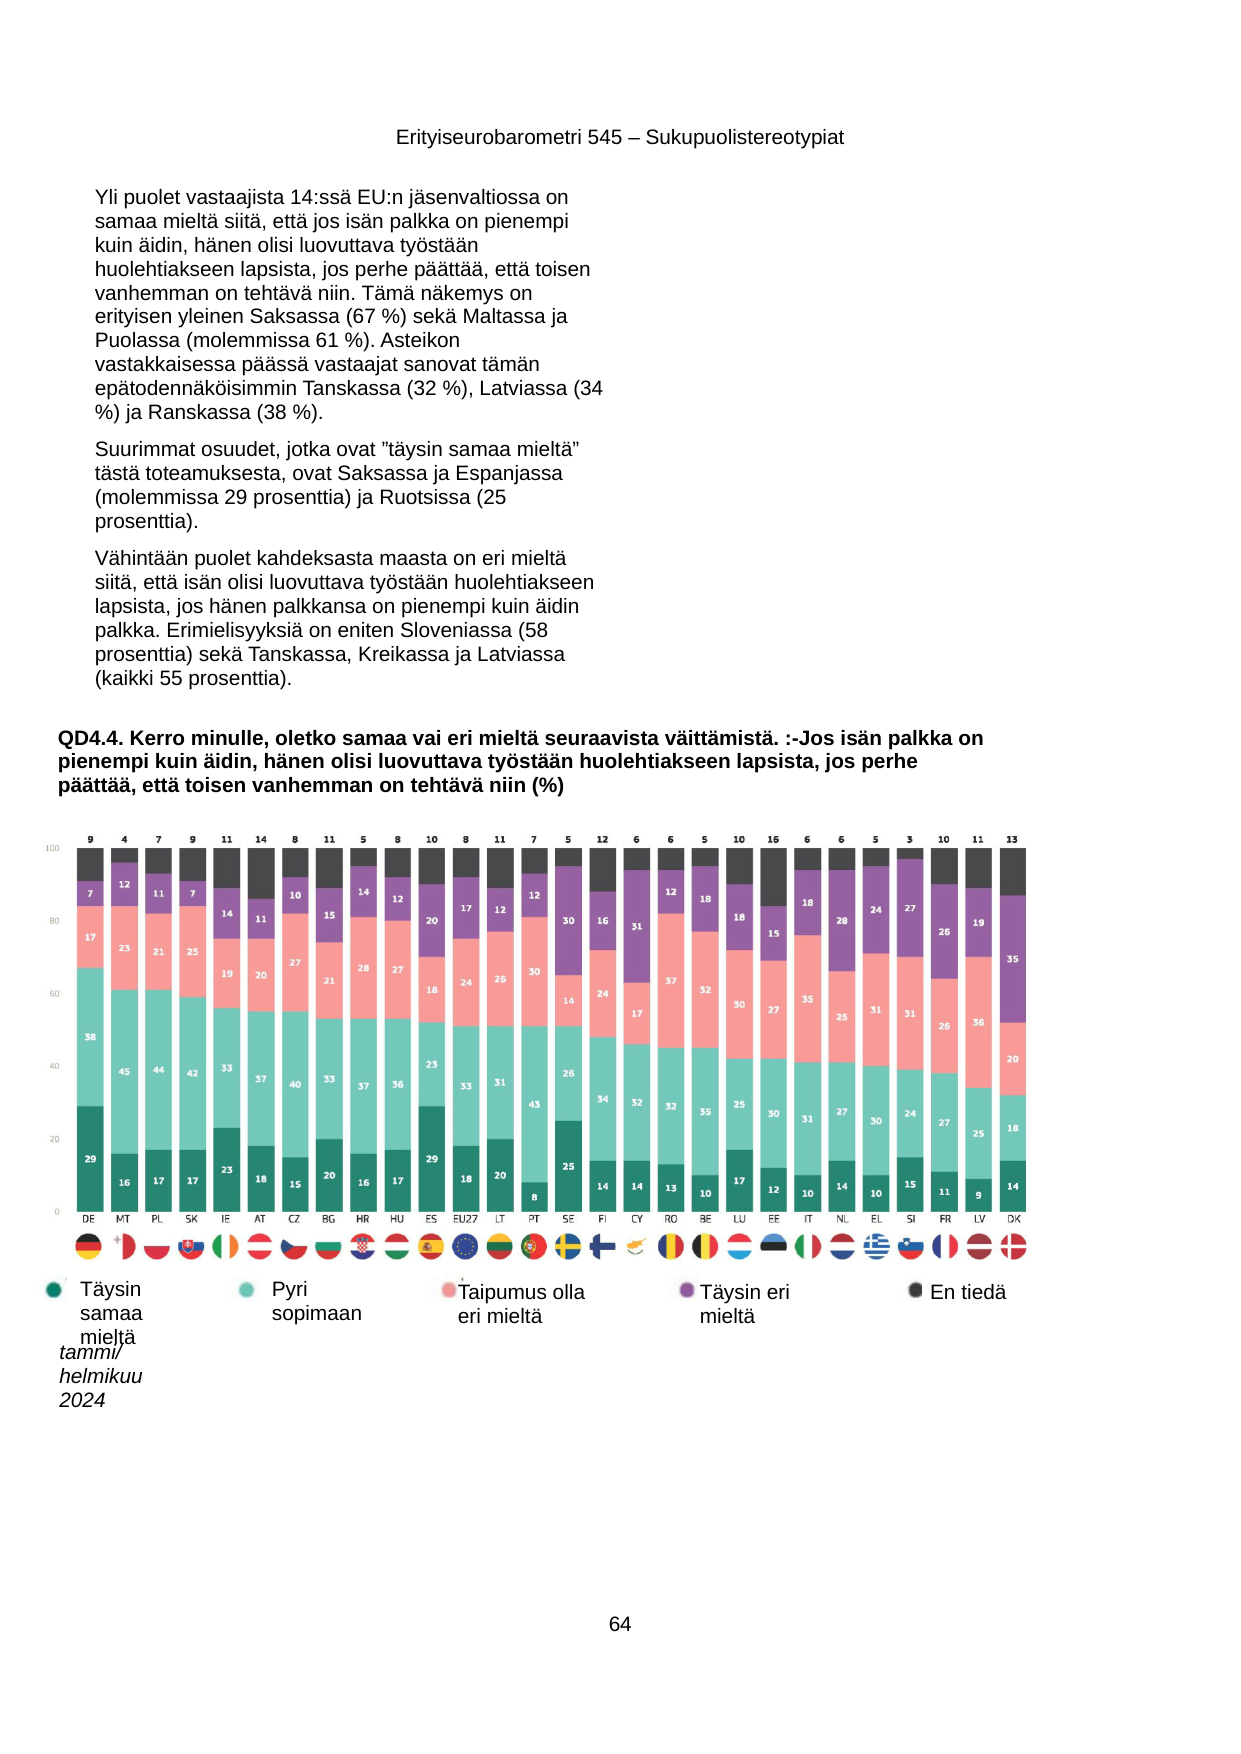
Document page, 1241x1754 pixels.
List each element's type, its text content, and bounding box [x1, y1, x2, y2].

picture [35, 1271, 922, 1302]
text Yli puolet vastaajista 14:ssä EU:n jäsenvaltiossa on samaa mieltä siitä, että jos isän palkka on pienempi kuin äidin, hänen olisi luovuttava työstään huolehtiakseen lapsista, jos perhe päättää, että toisen vanhemman on tehtävä niin. Tämä näkemys on erityisen yleinen Saksassa (67 %) sekä Maltassa ja Puolassa (molemmissa 61 %). Asteikon vastakkaisessa päässä vastaajat sanovat tämän epätodennäköisimmin Tanskassa (32 %), Latviassa (34 %) ja Ranskassa (38 %). [94, 184, 605, 424]
picture [487, 1289, 493, 1298]
picture [37, 830, 1030, 1261]
text Vähintään puolet kahdeksasta maasta on eri mieltä siitä, että isän olisi luovuttava työstään huolehtiakseen lapsista, jos hänen palkkansa on pienempi kuin äidin palkka. Erimielisyyksiä on eniten Sloveniassa (58 prosenttia) sekä Tanskassa, Kreikassa ja Latviassa (kaikki 55 prosenttia). [94, 546, 605, 689]
text Suurimmat osuudet, jotka ovat ”täysin samaa mieltä” tästä toteamuksesta, ovat Saksassa ja Espanjassa (molemmissa 29 prosenttia) ja Ruotsissa (25 prosenttia). [94, 437, 605, 533]
